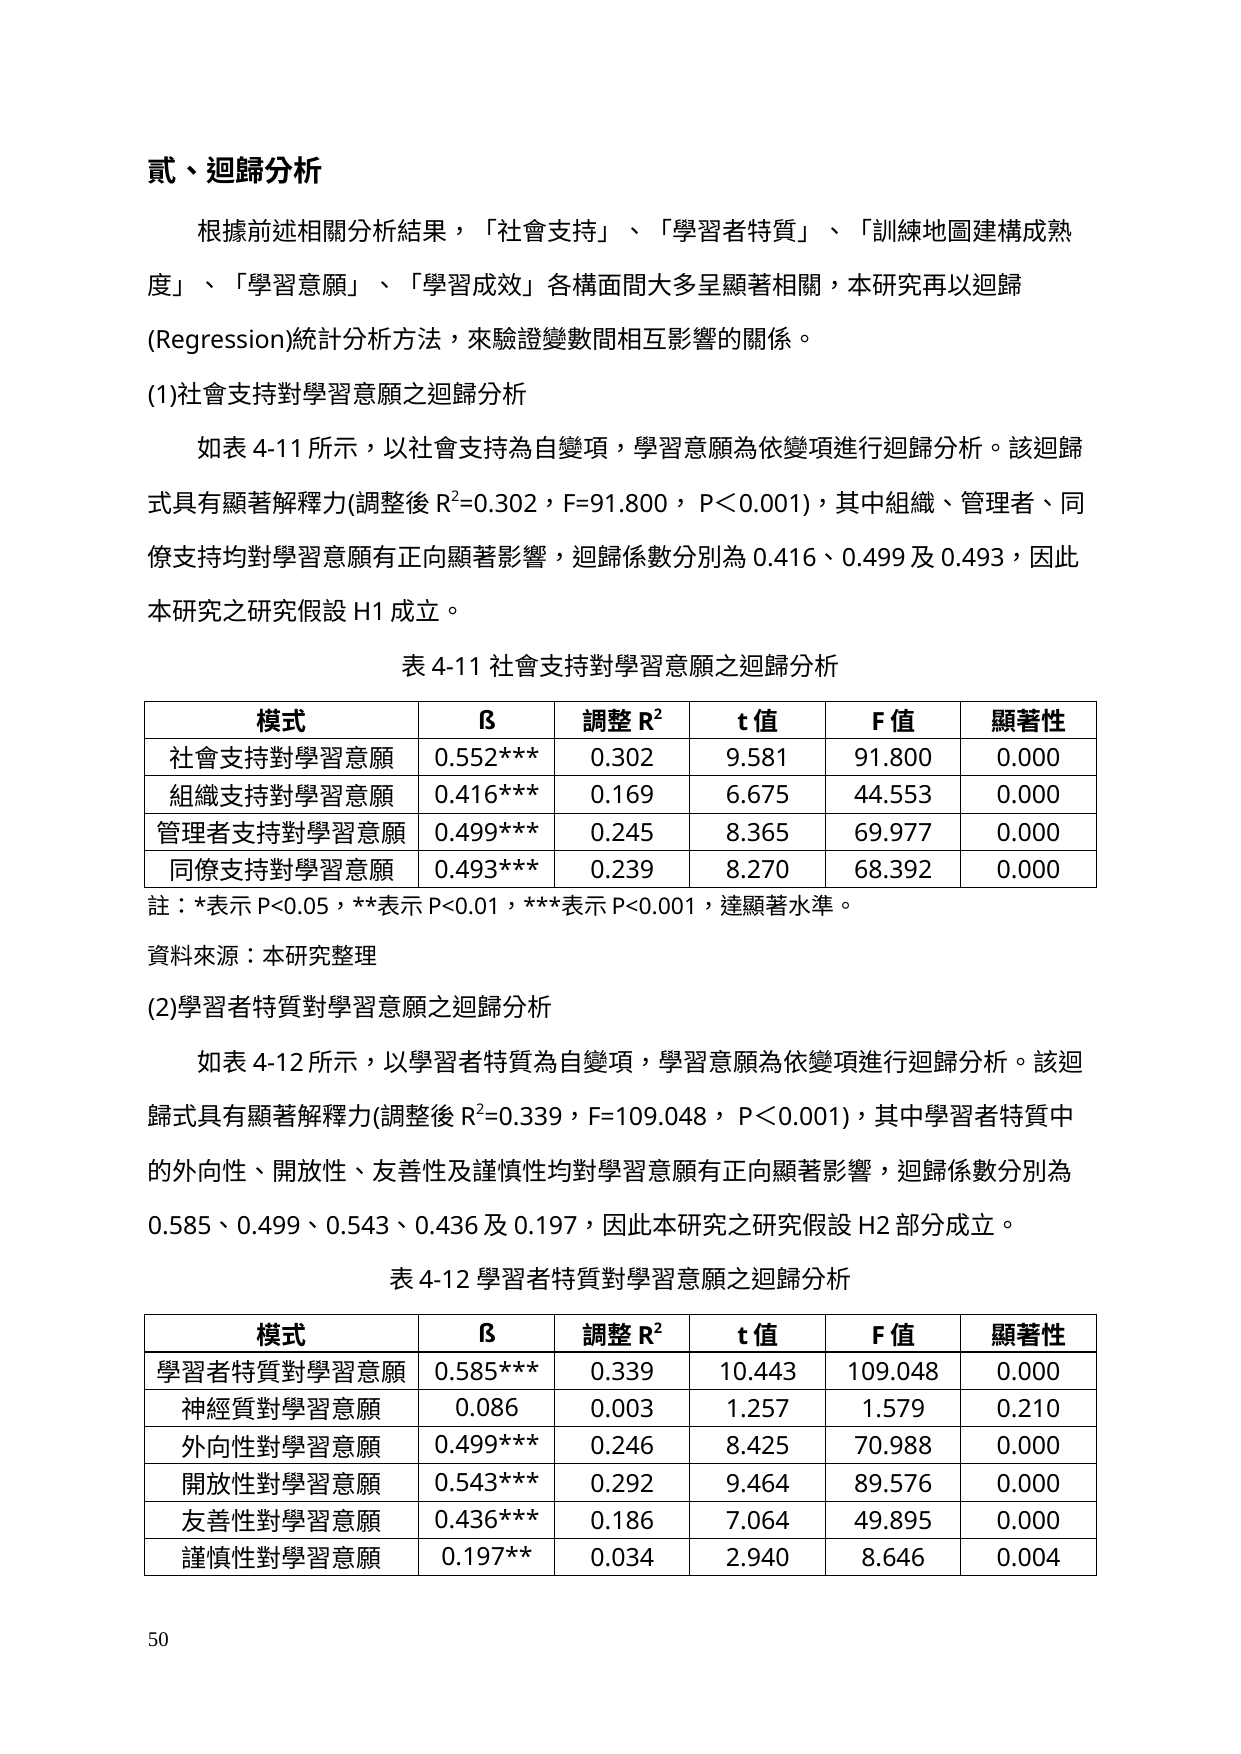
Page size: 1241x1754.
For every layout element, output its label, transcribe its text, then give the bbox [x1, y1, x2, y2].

table_header 調整R2 [555, 702, 689, 738]
subtitle 學習者特質對學習意願之迴歸分析 [148, 988, 1092, 1024]
table_cell 組織支持對學習意願 [145, 776, 418, 812]
table_cell 0.000 [961, 814, 1096, 850]
table_cell 91.800 [826, 739, 960, 775]
table_cell 同僚支持對學習意願 [145, 851, 418, 887]
table_cell 0.034 [555, 1539, 689, 1575]
table_cell 友善性對學習意願 [145, 1502, 418, 1538]
table_cell 0.339 [555, 1353, 689, 1389]
table_cell 謹慎性對學習意願 [145, 1539, 418, 1575]
table_cell 44.553 [826, 776, 960, 812]
table_cell 0.436*** [419, 1502, 554, 1538]
table_cell 0.186 [555, 1502, 689, 1538]
table_cell 0.003 [555, 1390, 689, 1426]
table_header ß [419, 1315, 554, 1351]
table_cell 神經質對學習意願 [145, 1390, 418, 1426]
text 資料來源：本研究整理 [148, 938, 1092, 971]
table_cell 8.425 [690, 1427, 825, 1463]
table_cell 0.000 [961, 1353, 1096, 1389]
table_cell 8.270 [690, 851, 825, 887]
table_cell 0.302 [555, 739, 689, 775]
table_cell 0.000 [961, 776, 1096, 812]
table_cell 社會支持對學習意願 [145, 739, 418, 775]
table_cell 49.895 [826, 1502, 960, 1538]
table_cell 學習者特質對學習意願 [145, 1353, 418, 1389]
table_cell 0.292 [555, 1464, 689, 1501]
table_cell 9.464 [690, 1464, 825, 1501]
text 如表4-12所示，以學習者特質為自變項，學習意願為依變項進行迴歸分析。該迴歸式具有顯著解釋力(調整後R2=0.339，F=109.048， P＜0.001)，其中學習者特質中的外向性、開放性、友善性及謹慎性均對學習意願有正向顯著影響，迴歸係數分別為0.585、0.499、0.543、0.436及0.197，因此本研究之研究假設H2部分成立。 [148, 1042, 1092, 1242]
subtitle 迴歸分析 [148, 148, 1092, 190]
table_cell 1.579 [826, 1390, 960, 1426]
table_cell 0.000 [961, 851, 1096, 887]
table_header 模式 [145, 702, 418, 738]
table_header 顯著性 [961, 702, 1096, 738]
table_cell 0.004 [961, 1539, 1096, 1575]
table_cell 6.675 [690, 776, 825, 812]
table_cell 9.581 [690, 739, 825, 775]
table_cell 0.000 [961, 1502, 1096, 1538]
text 表4-12 學習者特質對學習意願之迴歸分析 [148, 1260, 1092, 1296]
table_cell 69.977 [826, 814, 960, 850]
table_header t值 [690, 1315, 825, 1351]
table_cell 8.365 [690, 814, 825, 850]
table_cell 0.169 [555, 776, 689, 812]
table_cell 0.210 [961, 1390, 1096, 1426]
table_header t值 [690, 702, 825, 738]
table_cell 開放性對學習意願 [145, 1464, 418, 1501]
table_header F值 [826, 1315, 960, 1351]
table_cell 0.552*** [419, 739, 554, 775]
table_cell 0.493*** [419, 851, 554, 887]
table_cell 管理者支持對學習意願 [145, 814, 418, 850]
table_cell 0.499*** [419, 814, 554, 850]
subtitle 社會支持對學習意願之迴歸分析 [148, 374, 1092, 411]
table_cell 0.245 [555, 814, 689, 850]
text 註：*表示P<0.05，**表示P<0.01，***表示P<0.001，達顯著水準。 [148, 888, 1092, 921]
table_cell 0.416*** [419, 776, 554, 812]
text 根據前述相關分析結果，「社會支持」、「學習者特質」、「訓練地圖建構成熟度」、「學習意願」、「學習成效」各構面間大多呈顯著相關，本研究再以迴歸(Regression)統計分析方法，來驗證變數間相互影響的關係。 [148, 211, 1092, 356]
table_cell 0.000 [961, 739, 1096, 775]
table_cell 0.239 [555, 851, 689, 887]
table_cell 68.392 [826, 851, 960, 887]
table_header 顯著性 [961, 1315, 1096, 1351]
table_cell 8.646 [826, 1539, 960, 1575]
table_cell 0.499*** [419, 1427, 554, 1463]
table_cell 0.543*** [419, 1464, 554, 1501]
table_cell 1.257 [690, 1390, 825, 1426]
table_cell 外向性對學習意願 [145, 1427, 418, 1463]
table_header 模式 [145, 1315, 418, 1351]
table_header ß [419, 702, 554, 738]
table_cell 0.197** [419, 1539, 554, 1575]
table_cell 2.940 [690, 1539, 825, 1575]
table_cell 7.064 [690, 1502, 825, 1538]
table_header 調整R2 [555, 1315, 689, 1351]
table_cell 0.246 [555, 1427, 689, 1463]
table_cell 0.000 [961, 1427, 1096, 1463]
text 如表4-11所示，以社會支持為自變項，學習意願為依變項進行迴歸分析。該迴歸式具有顯著解釋力(調整後R2=0.302，F=91.800， P＜0.001)，其中組織、管理者、同僚支持均對學習意願有正向顯著影響，迴歸係數分別為0.416、0.499及0.493，因此本研究之研究假設H1成立。 [148, 429, 1092, 628]
table_cell 70.988 [826, 1427, 960, 1463]
table_cell 0.585*** [419, 1353, 554, 1389]
table_cell 10.443 [690, 1353, 825, 1389]
table_cell 0.086 [419, 1390, 554, 1426]
text 表4-11 社會支持對學習意願之迴歸分析 [148, 646, 1092, 682]
table_cell 0.000 [961, 1464, 1096, 1501]
table_header F值 [826, 702, 960, 738]
table_cell 109.048 [826, 1353, 960, 1389]
table_cell 89.576 [826, 1464, 960, 1501]
